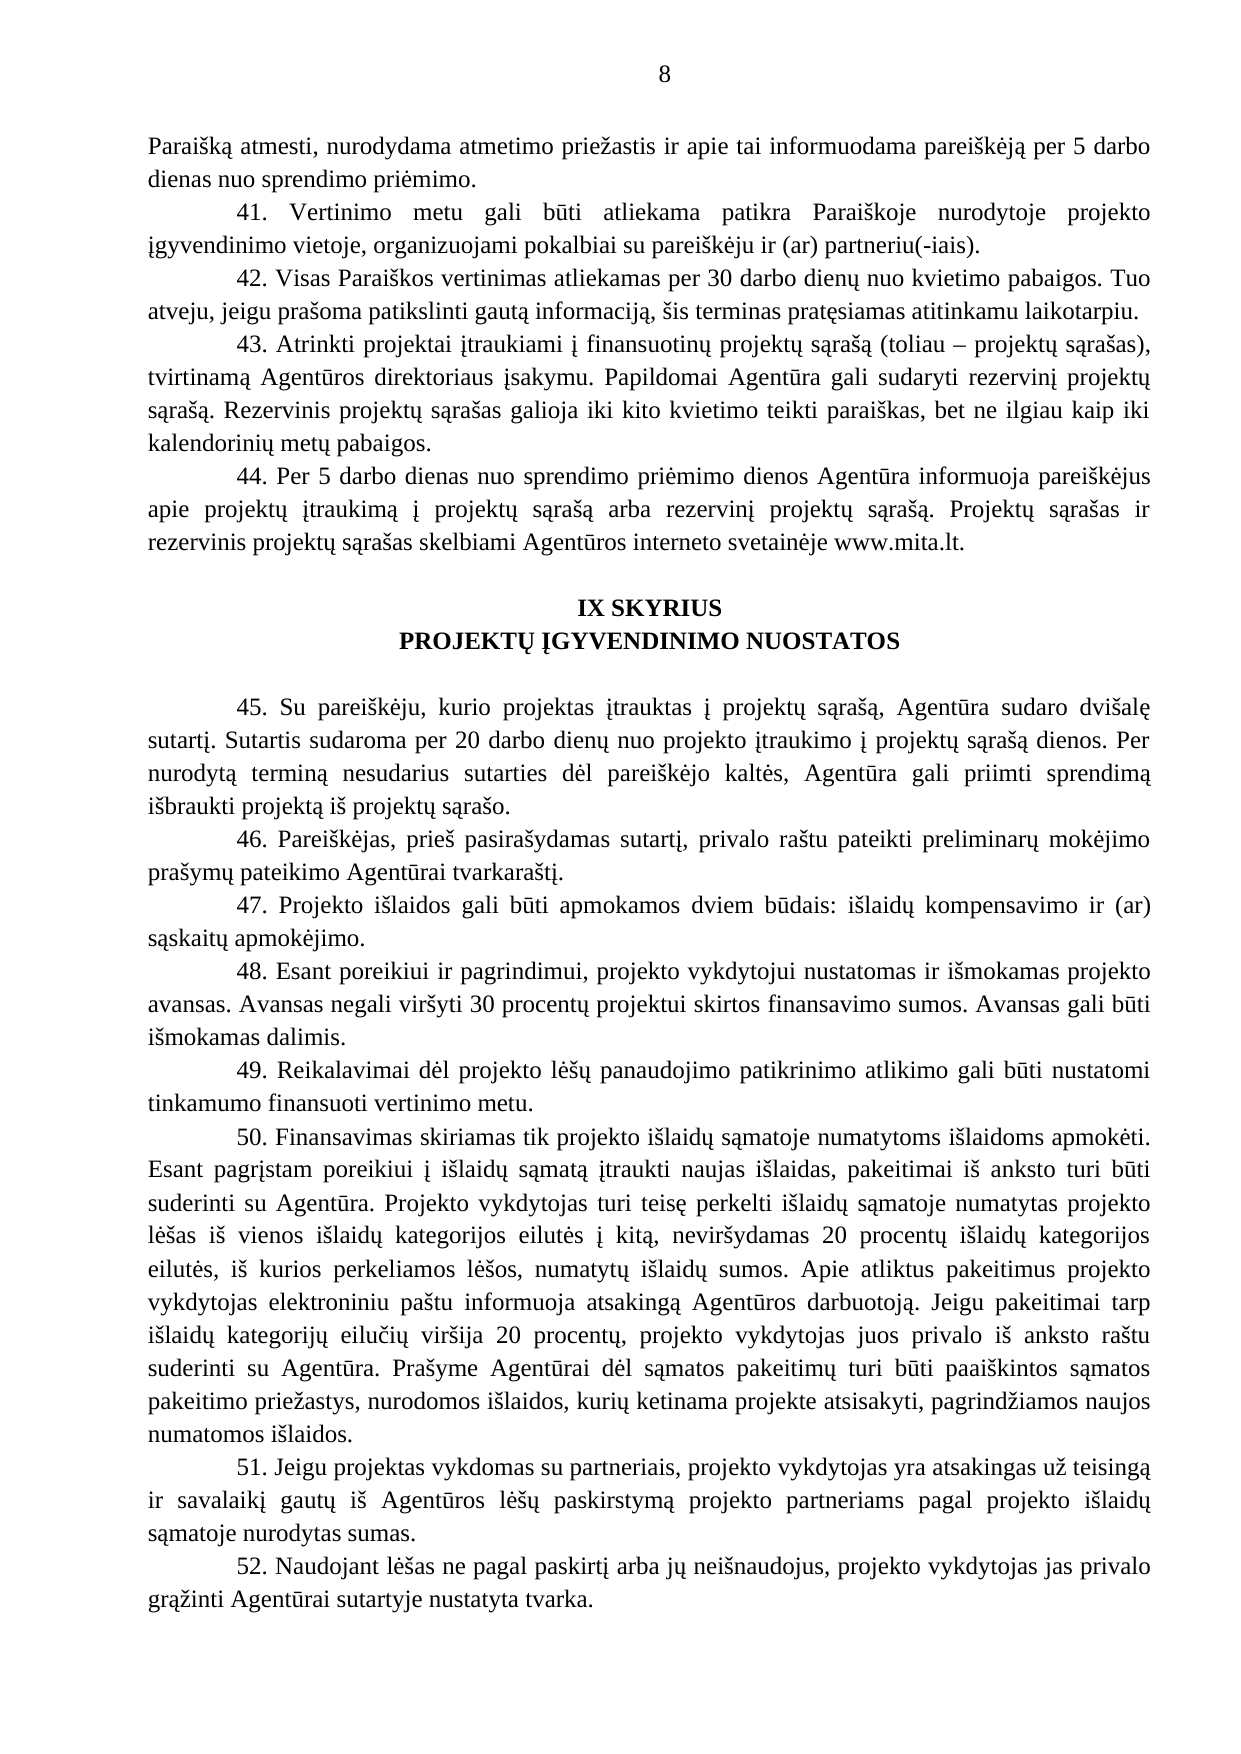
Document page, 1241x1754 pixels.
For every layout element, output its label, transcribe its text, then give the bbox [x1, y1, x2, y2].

text IX SKYRIUS [148, 593, 1152, 622]
text PROJEKTŲ ĮGYVENDINIMO NUOSTATOS [148, 626, 1152, 655]
text 52. Naudojant lėšas ne pagal paskirtį arba jų neišnaudojus, projekto vykdytojas jas privalo grąžinti Agentūrai sutartyje nustatyta tvarka. [148, 1551, 1152, 1613]
text 41. Vertinimo metu gali būti atliekama patikra Paraiškoje nurodytoje projekto įgyvendinimo vietoje, organizuojami pokalbiai su pareiškėju ir (ar) partneriu(-iais). [148, 197, 1152, 259]
text 48. Esant poreikiui ir pagrindimui, projekto vykdytojui nustatomas ir išmokamas projekto avansas. Avansas negali viršyti 30 procentų projektui skirtos finansavimo sumos. Avansas gali būti išmokamas dalimis. [148, 956, 1152, 1051]
text 43. Atrinkti projektai įtraukiami į finansuotinų projektų sąrašą (toliau – projektų sąrašas), tvirtinamą Agentūros direktoriaus įsakymu. Papildomai Agentūra gali sudaryti rezervinį projektų sąrašą. Rezervinis projektų sąrašas galioja iki kito kvietimo teikti paraiškas, bet ne ilgiau kaip iki kalendorinių metų pabaigos. [148, 329, 1152, 457]
text 51. Jeigu projektas vykdomas su partneriais, projekto vykdytojas yra atsakingas už teisingą ir savalaikį gautų iš Agentūros lėšų paskirstymą projekto partneriams pagal projekto išlaidų sąmatoje nurodytas sumas. [148, 1452, 1152, 1547]
text 50. Finansavimas skiriamas tik projekto išlaidų sąmatoje numatytoms išlaidoms apmokėti. Esant pagrįstam poreikiui į išlaidų sąmatą įtraukti naujas išlaidas, pakeitimai iš anksto turi būti suderinti su Agentūra. Projekto vykdytojas turi teisę perkelti išlaidų sąmatoje numatytas projekto lėšas iš vienos išlaidų kategorijos eilutės į kitą, neviršydamas 20 procentų išlaidų kategorijos eilutės, iš kurios perkeliamos lėšos, numatytų išlaidų sumos. Apie atliktus pakeitimus projekto vykdytojas elektroniniu paštu informuoja atsakingą Agentūros darbuotoją. Jeigu pakeitimai tarp išlaidų kategorijų eilučių viršija 20 procentų, projekto vykdytojas juos privalo iš anksto raštu suderinti su Agentūra. Prašyme Agentūrai dėl sąmatos pakeitimų turi būti paaiškintos sąmatos pakeitimo priežastys, nurodomos išlaidos, kurių ketinama projekte atsisakyti, pagrindžiamos naujos numatomos išlaidos. [148, 1122, 1152, 1447]
text 42. Visas Paraiškos vertinimas atliekamas per 30 darbo dienų nuo kvietimo pabaigos. Tuo atveju, jeigu prašoma patikslinti gautą informaciją, šis terminas pratęsiamas atitinkamu laikotarpiu. [148, 263, 1152, 325]
text Paraišką atmesti, nurodydama atmetimo priežastis ir apie tai informuodama pareiškėją per 5 darbo dienas nuo sprendimo priėmimo. [148, 131, 1152, 193]
text 44. Per 5 darbo dienas nuo sprendimo priėmimo dienos Agentūra informuoja pareiškėjus apie projektų įtraukimą į projektų sąrašą arba rezervinį projektų sąrašą. Projektų sąrašas ir rezervinis projektų sąrašas skelbiami Agentūros interneto svetainėje www.mita.lt. [148, 461, 1152, 556]
text 46. Pareiškėjas, prieš pasirašydamas sutartį, privalo raštu pateikti preliminarų mokėjimo prašymų pateikimo Agentūrai tvarkaraštį. [148, 824, 1152, 886]
text 49. Reikalavimai dėl projekto lėšų panaudojimo patikrinimo atlikimo gali būti nustatomi tinkamumo finansuoti vertinimo metu. [148, 1056, 1152, 1117]
text 47. Projekto išlaidos gali būti apmokamos dviem būdais: išlaidų kompensavimo ir (ar) sąskaitų apmokėjimo. [148, 890, 1152, 952]
text 45. Su pareiškėju, kurio projektas įtrauktas į projektų sąrašą, Agentūra sudaro dvišalę sutartį. Sutartis sudaroma per 20 darbo dienų nuo projekto įtraukimo į projektų sąrašą dienos. Per nurodytą terminą nesudarius sutarties dėl pareiškėjo kaltės, Agentūra gali priimti sprendimą išbraukti projektą iš projektų sąrašo. [148, 692, 1152, 820]
